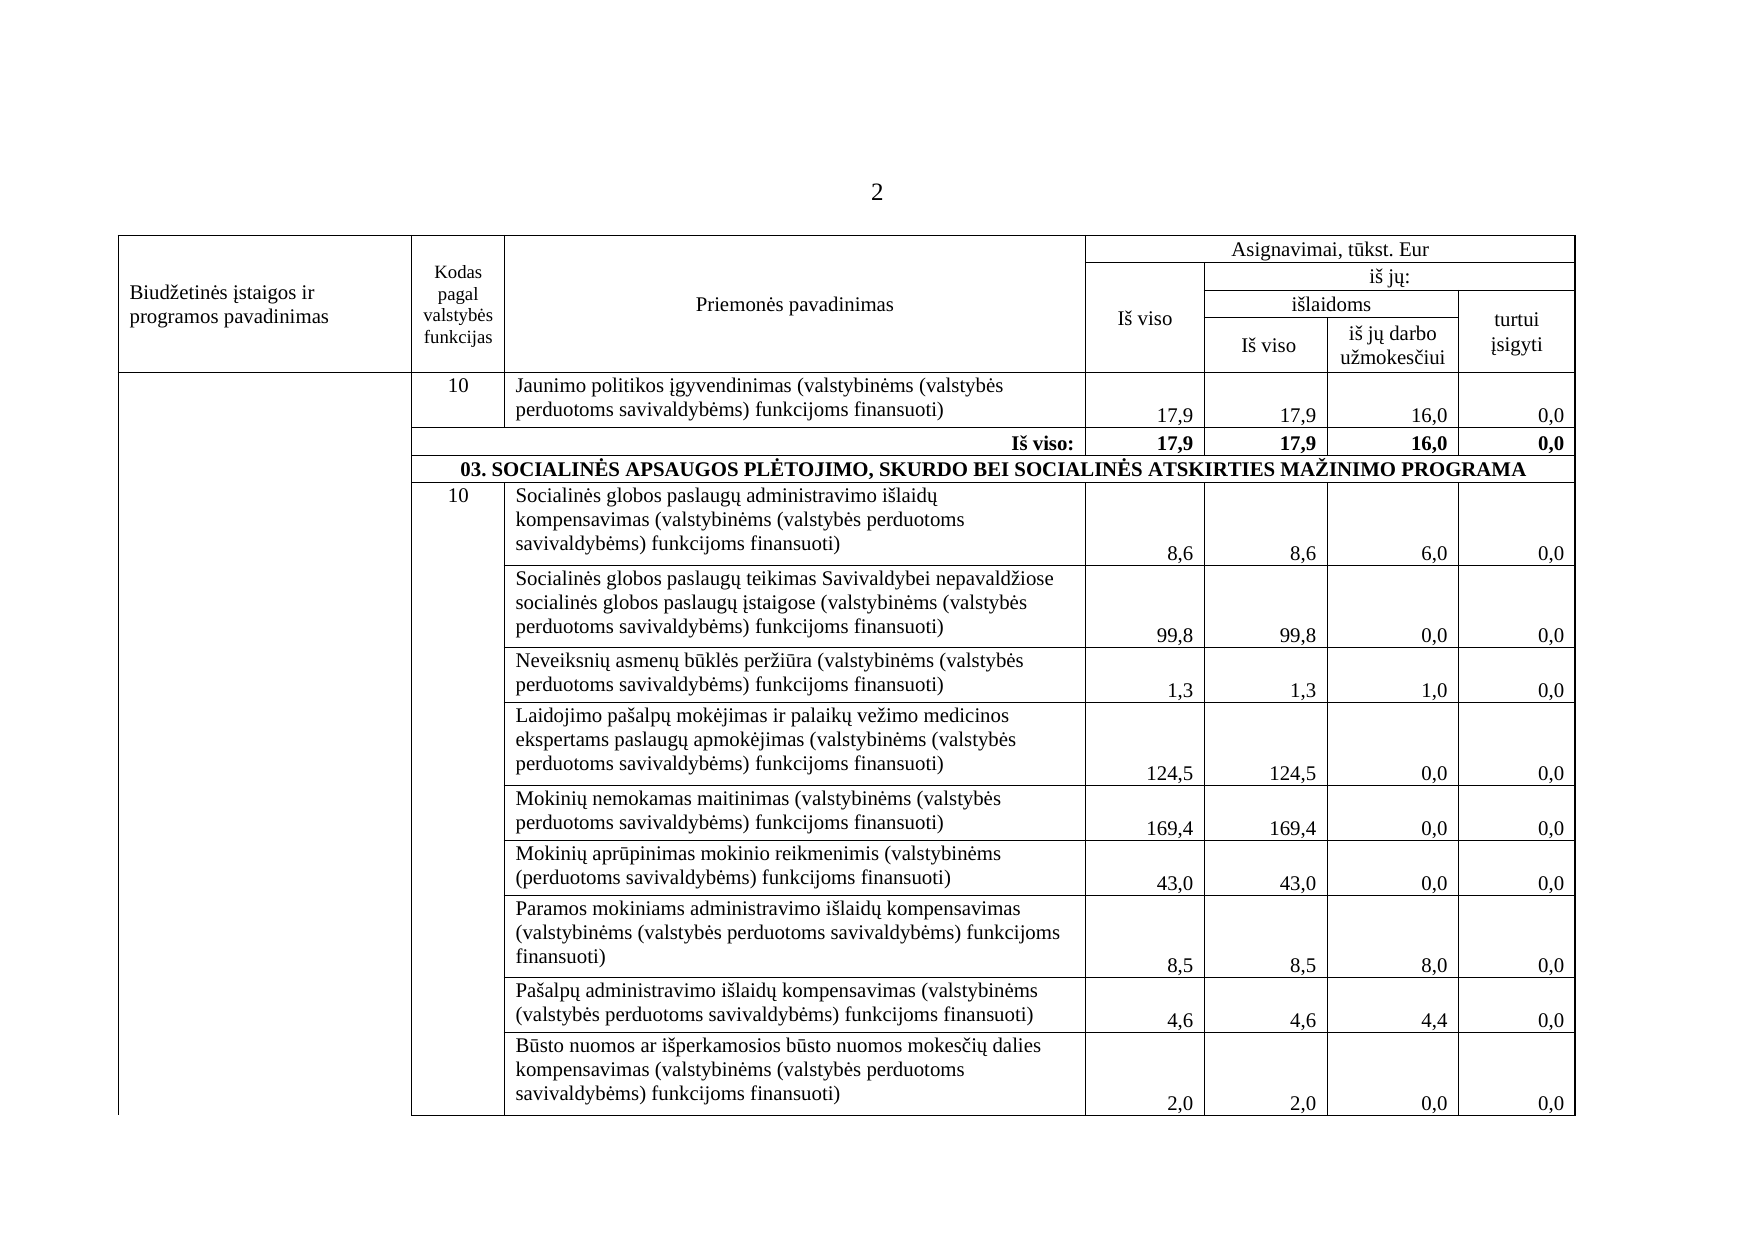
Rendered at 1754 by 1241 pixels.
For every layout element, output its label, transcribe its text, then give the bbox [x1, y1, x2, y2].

table_cell 0,0 [1459, 841, 1574, 895]
table_header Asignavimai, tūkst. Eur [1086, 236, 1574, 262]
table_cell 8,5 [1205, 896, 1327, 977]
table_cell 124,5 [1086, 703, 1204, 785]
table_cell 99,8 [1086, 566, 1204, 647]
table_cell Pašalpų administravimo išlaidų kompensavimas (valstybinėms (valstybės perduotoms savivaldybėms) funkcijoms finansuoti) [505, 978, 1085, 1032]
table_cell 0,0 [1459, 483, 1574, 565]
table_header Kodas pagal valstybės funkcijas [412, 236, 504, 372]
table_cell Paramos mokiniams administravimo išlaidų kompensavimas (valstybinėms (valstybės perduotoms savivaldybėms) funkcijoms finansuoti) [505, 896, 1085, 977]
table_cell [119, 427, 411, 455]
table_cell iš jų: [1205, 263, 1574, 290]
table_cell 4,6 [1205, 978, 1327, 1032]
table_cell Būsto nuomos ar išperkamosios būsto nuomos mokesčių dalies kompensavimas (valstybinėms (valstybės perduotoms savivaldybėms) funkcijoms finansuoti) [505, 1033, 1085, 1115]
table_cell 8,6 [1086, 483, 1204, 565]
table_cell Iš viso [1205, 318, 1327, 372]
table_cell 4,4 [1328, 978, 1458, 1032]
table_cell [119, 702, 411, 785]
table_cell [119, 785, 411, 840]
table_cell 03. SOCIALINĖS APSAUGOS PLĖTOJIMO, SKURDO BEI SOCIALINĖS ATSKIRTIES MAŽINIMO PROGRAMA [412, 456, 1574, 482]
table_cell 99,8 [1205, 566, 1327, 647]
table_cell [119, 647, 411, 702]
table_cell [119, 1032, 411, 1115]
table_cell 0,0 [1459, 566, 1574, 647]
table_header Biudžetinės įstaigos ir programos pavadinimas [119, 236, 411, 372]
table_cell Socialinės globos paslaugų administravimo išlaidų kompensavimas (valstybinėms (valstybės perduotoms savivaldybėms) funkcijoms finansuoti) [505, 483, 1085, 565]
table_cell 43,0 [1086, 841, 1204, 895]
table_cell 0,0 [1459, 786, 1574, 840]
table_cell 8,0 [1328, 896, 1458, 977]
table_cell 1,3 [1086, 648, 1204, 702]
table_header Priemonės pavadinimas [505, 236, 1085, 372]
table_cell 17,9 [1086, 373, 1204, 427]
table_cell Jaunimo politikos įgyvendinimas (valstybinėms (valstybės perduotoms savivaldybėms) funkcijoms finansuoti) [505, 373, 1085, 427]
table_cell 1,0 [1328, 648, 1458, 702]
table_cell 17,9 [1205, 428, 1327, 455]
table_cell 17,9 [1205, 373, 1327, 427]
table_cell [119, 565, 411, 647]
table_cell 43,0 [1205, 841, 1327, 895]
table_cell 169,4 [1086, 786, 1204, 840]
table_cell Mokinių aprūpinimas mokinio reikmenimis (valstybinėms (perduotoms savivaldybėms) funkcijoms finansuoti) [505, 841, 1085, 895]
table_cell išlaidoms [1205, 291, 1458, 317]
table_cell 0,0 [1459, 428, 1574, 455]
table_cell Laidojimo pašalpų mokėjimas ir palaikų vežimo medicinos ekspertams paslaugų apmokėjimas (valstybinėms (valstybės perduotoms savivaldybėms) funkcijoms finansuoti) [505, 703, 1085, 785]
table_cell 16,0 [1328, 373, 1458, 427]
table_cell Iš viso: [412, 428, 1085, 455]
table_cell 0,0 [1459, 1033, 1574, 1115]
table_cell 0,0 [1459, 648, 1574, 702]
table_cell [119, 977, 411, 1032]
table_cell 0,0 [1459, 896, 1574, 977]
table_cell Iš viso [1086, 263, 1204, 372]
table_cell 169,4 [1205, 786, 1327, 840]
table_cell 2,0 [1086, 1033, 1204, 1115]
table_cell 0,0 [1328, 703, 1458, 785]
table_cell [119, 373, 411, 427]
table_cell 2,0 [1205, 1033, 1327, 1115]
table_cell 0,0 [1328, 1033, 1458, 1115]
table_cell 0,0 [1459, 978, 1574, 1032]
table_cell iš jų darbo užmokesčiui [1328, 318, 1458, 372]
table_cell 0,0 [1328, 841, 1458, 895]
table_cell 0,0 [1328, 566, 1458, 647]
table_cell 124,5 [1205, 703, 1327, 785]
table_cell [119, 895, 411, 977]
table_cell 10 [412, 483, 504, 1115]
table_cell 1,3 [1205, 648, 1327, 702]
table_cell 4,6 [1086, 978, 1204, 1032]
table_cell [119, 840, 411, 895]
table_cell 6,0 [1328, 483, 1458, 565]
table_cell 10 [412, 373, 504, 427]
table_cell 17,9 [1086, 428, 1204, 455]
table_cell Mokinių nemokamas maitinimas (valstybinėms (valstybės perduotoms savivaldybėms) funkcijoms finansuoti) [505, 786, 1085, 840]
table_cell 0,0 [1328, 786, 1458, 840]
table_cell 8,6 [1205, 483, 1327, 565]
table_cell 0,0 [1459, 373, 1574, 427]
table_cell 16,0 [1328, 428, 1458, 455]
table_cell turtui įsigyti [1459, 291, 1574, 372]
table_cell Neveiksnių asmenų būklės peržiūra (valstybinėms (valstybės perduotoms savivaldybėms) funkcijoms finansuoti) [505, 648, 1085, 702]
table_cell [119, 482, 411, 565]
table_cell Socialinės globos paslaugų teikimas Savivaldybei nepavaldžiose socialinės globos paslaugų įstaigose (valstybinėms (valstybės perduotoms savivaldybėms) funkcijoms finansuoti) [505, 566, 1085, 647]
table_cell 8,5 [1086, 896, 1204, 977]
table_cell 0,0 [1459, 703, 1574, 785]
table_cell [119, 455, 411, 482]
